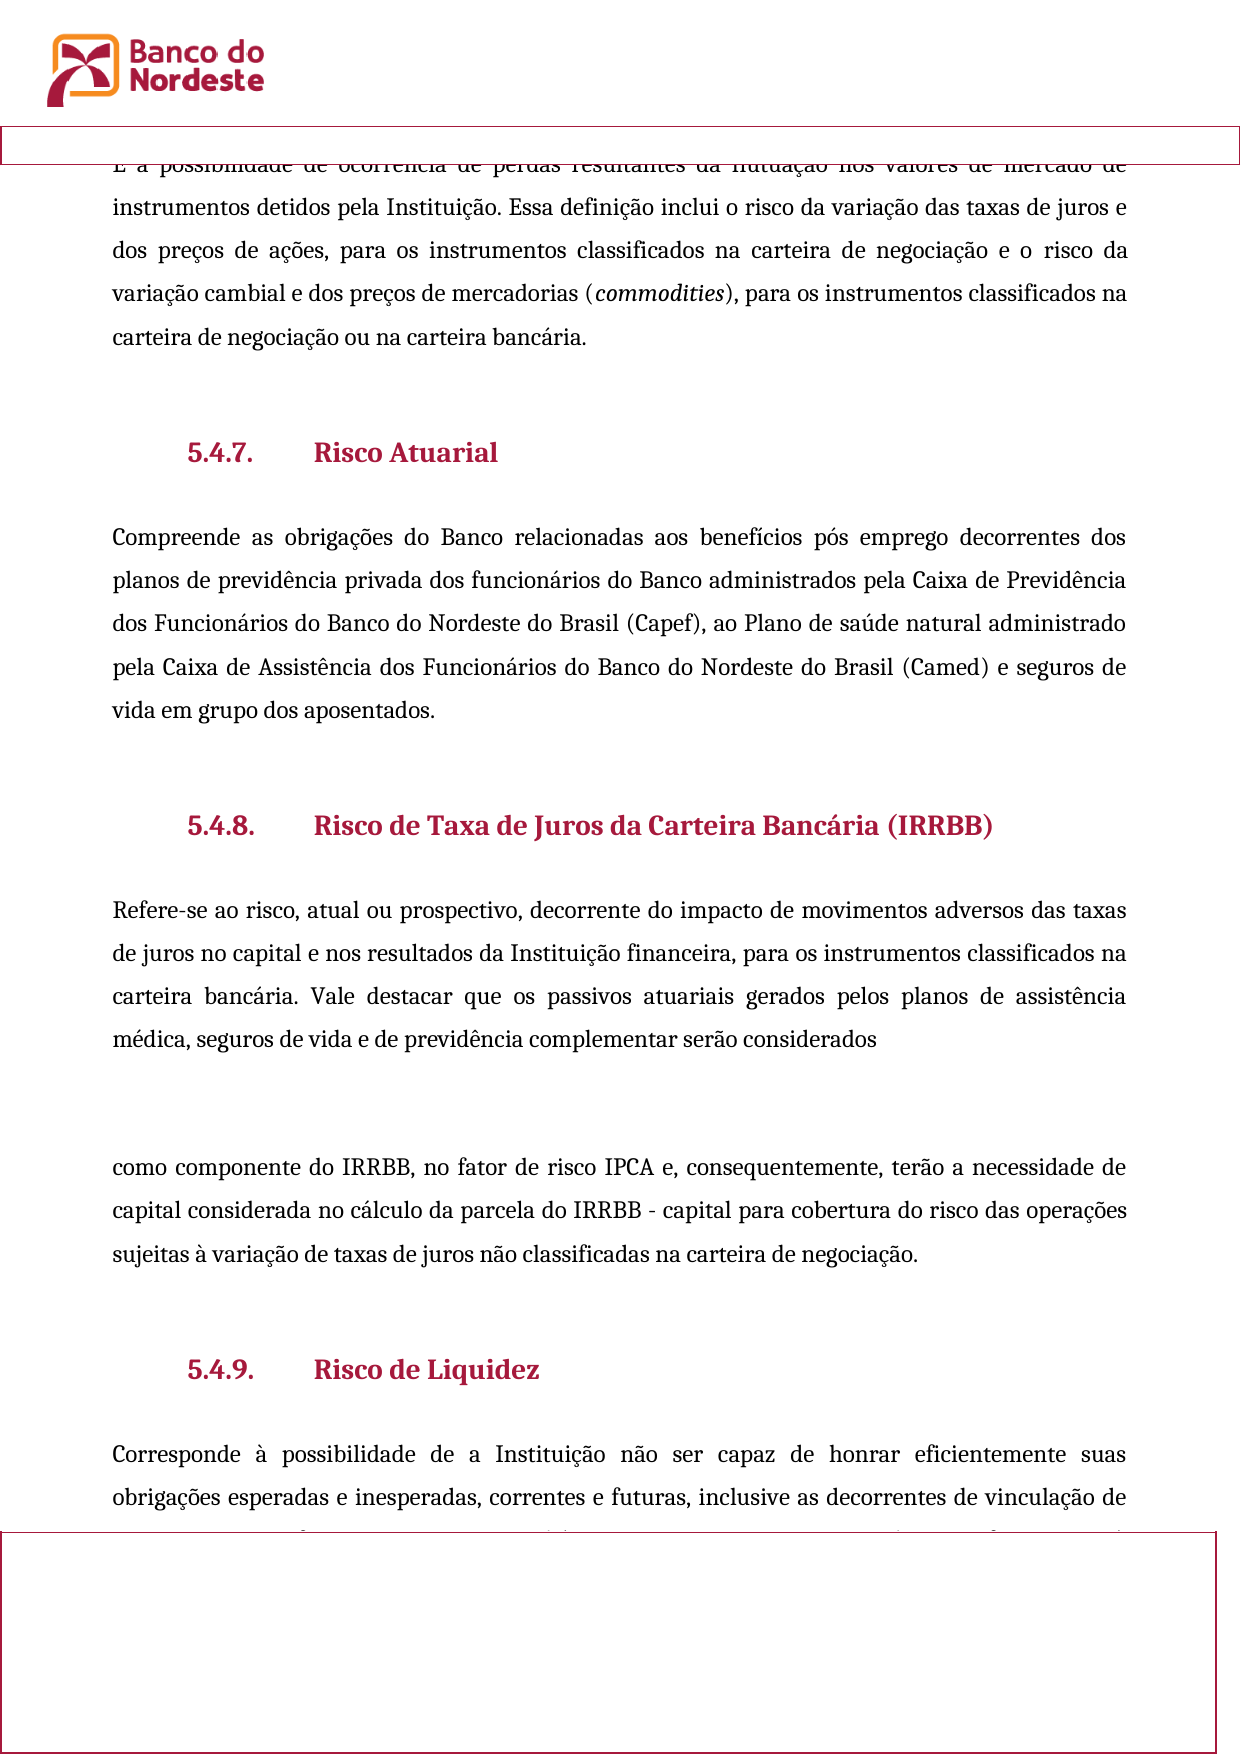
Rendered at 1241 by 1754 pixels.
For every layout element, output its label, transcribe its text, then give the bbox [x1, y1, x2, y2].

text como componente do IRRBB, no fator de risco IPCA e, consequentemente, terão a necessidade de capital considerada no cálculo da parcela do IRRBB - capital para cobertura do risco das operações sujeitas à variação de taxas de juros não classificadas na carteira de negociação. [112, 1153, 1128, 1268]
text Corresponde à possibilidade de a Instituição não ser capaz de honrar eficientemente suas obrigações esperadas e inesperadas, correntes e futuras, inclusive as decorrentes de vinculação de garantias, sem afetar suas operações diárias e sem incorrer em perdas significativas e à possibilidade de a Instituição não conseguir negociar a preço de mercado uma posição, devido ao seu tamanho elevado em relação ao volume normalmente transacionado ou em razão de alguma descontinuidade no mercado. [112, 1440, 1128, 1531]
list Risco Atuarial [187, 436, 1128, 470]
list Risco de Liquidez [187, 1353, 1128, 1387]
text É a possibilidade de ocorrência de perdas resultantes da flutuação nos valores de mercado de instrumentos detidos pela Instituição. Essa definição inclui o risco da variação das taxas de juros e dos preços de ações, para os instrumentos classificados na carteira de negociação e o risco da variação cambial e dos preços de mercadorias (commodities), para os instrumentos classificados na carteira de negociação ou na carteira bancária. [112, 165, 1128, 351]
list Risco de Taxa de Juros da Carteira Bancária (IRRBB) [187, 809, 1128, 843]
text Compreende as obrigações do Banco relacionadas aos benefícios pós emprego decorrentes dos planos de previdência privada dos funcionários do Banco administrados pela Caixa de Previdência dos Funcionários do Banco do Nordeste do Brasil (Capef), ao Plano de saúde natural administrado pela Caixa de Assistência dos Funcionários do Banco do Nordeste do Brasil (Camed) e seguros de vida em grupo dos aposentados. [112, 523, 1128, 724]
text Refere-se ao risco, atual ou prospectivo, decorrente do impacto de movimentos adversos das taxas de juros no capital e nos resultados da Instituição financeira, para os instrumentos classificados na carteira bancária. Vale destacar que os passivos atuariais gerados pelos planos de assistência médica, seguros de vida e de previdência complementar serão considerados [112, 896, 1128, 1054]
